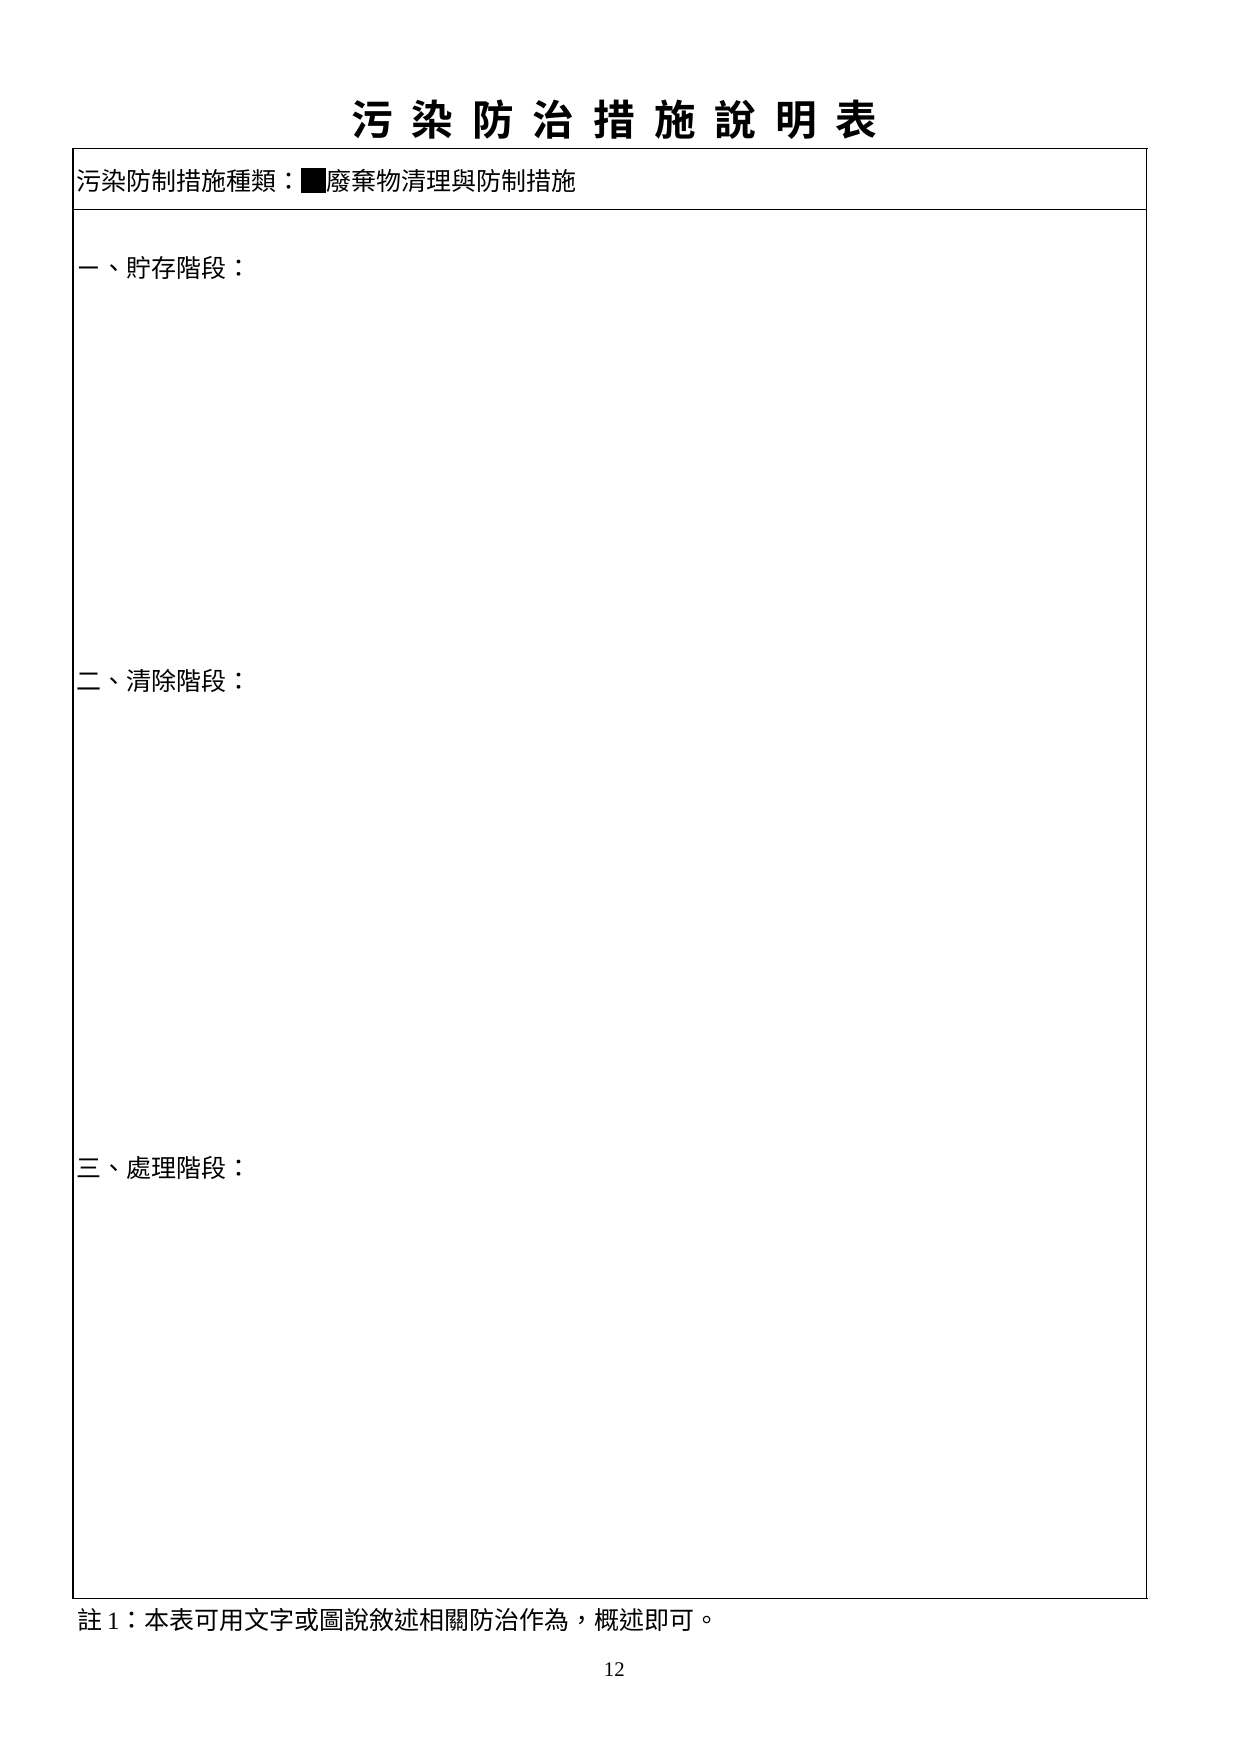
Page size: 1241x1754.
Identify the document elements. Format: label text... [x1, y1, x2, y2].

text 污 染 防 治 措 施 說 明 表 [77, 87, 1152, 148]
table_header 污染防制措施種類：█廢棄物清理與防制措施 [74, 149, 1146, 209]
table_cell ㄧ、貯存階段： 二、清除階段： 三、處理階段： [74, 210, 1146, 1598]
text 註1：本表可用文字或圖說敘述相關防治作為，概述即可。 [77, 1599, 1152, 1637]
